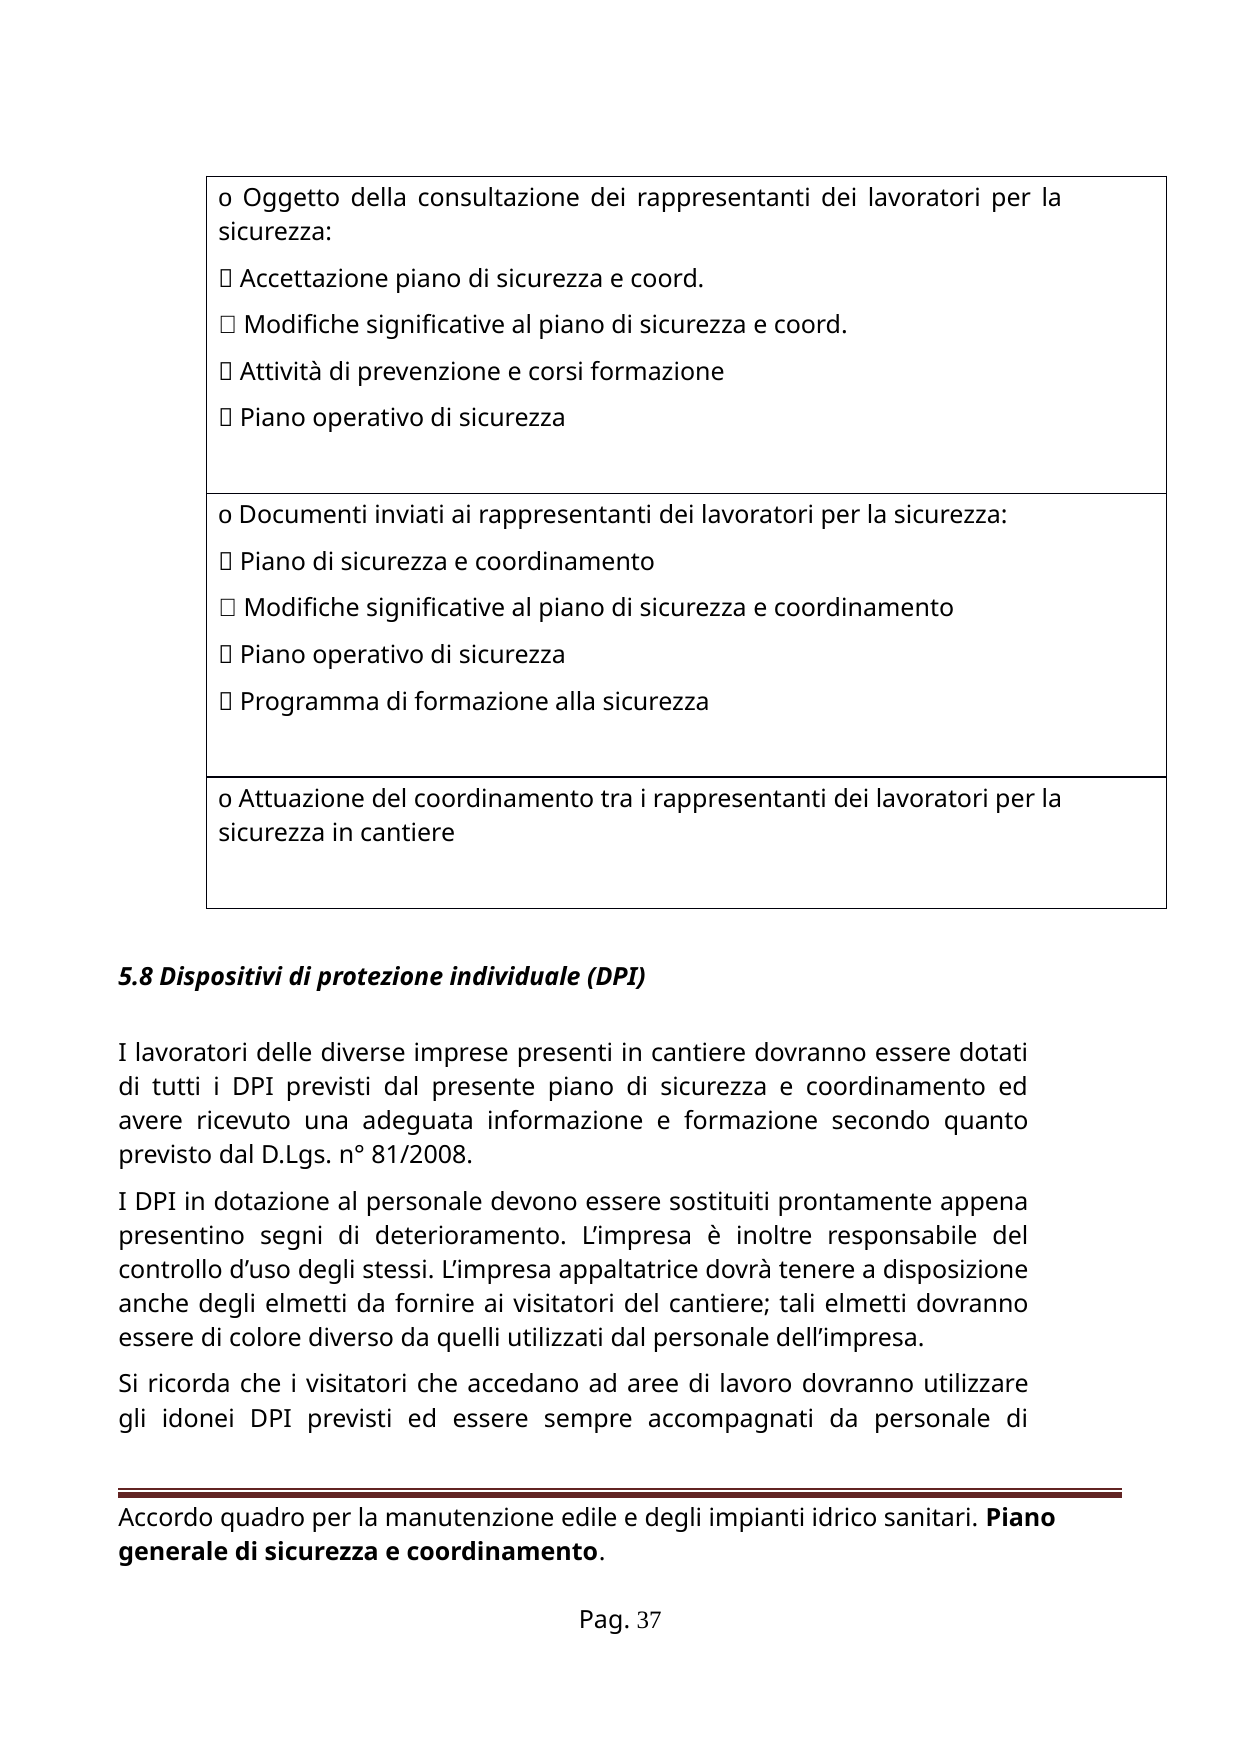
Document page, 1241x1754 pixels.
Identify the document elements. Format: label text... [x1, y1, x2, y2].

table_cell ο Attuazione del coordinamento tra i rappresentanti dei lavoratori per la sicurezza in cantiere [207, 778, 1166, 907]
table_cell ο Oggetto della consultazione dei rappresentanti dei lavoratori per la sicurezza:  Accettazione piano di sicurezza e coord.  Modifiche significative al piano di sicurezza e coord.  Attività di prevenzione e corsi formazione  Piano operativo di sicurezza [207, 177, 1166, 493]
text Si ricorda che i visitatori che accedano ad aree di lavoro dovranno utilizzare gli idonei DPI previsti ed essere sempre accompagnati da personale di [118, 1366, 1029, 1434]
subtitle 5.8 Dispositivi di protezione individuale (DPI) [118, 958, 1122, 993]
text I DPI in dotazione al personale devono essere sostituiti prontamente appena presentino segni di deterioramento. L’impresa è inoltre responsabile del controllo d’uso degli stessi. L’impresa appaltatrice dovrà tenere a disposizione anche degli elmetti da fornire ai visitatori del cantiere; tali elmetti dovranno essere di colore diverso da quelli utilizzati dal personale dell’impresa. [118, 1183, 1029, 1354]
table_cell ο Documenti inviati ai rappresentanti dei lavoratori per la sicurezza:  Piano di sicurezza e coordinamento  Modifiche significative al piano di sicurezza e coordinamento  Piano operativo di sicurezza  Programma di formazione alla sicurezza [207, 494, 1166, 776]
text I lavoratori delle diverse imprese presenti in cantiere dovranno essere dotati di tutti i DPI previsti dal presente piano di sicurezza e coordinamento ed avere ricevuto una adeguata informazione e formazione secondo quanto previsto dal D.Lgs. n° 81/2008. [118, 1034, 1029, 1171]
